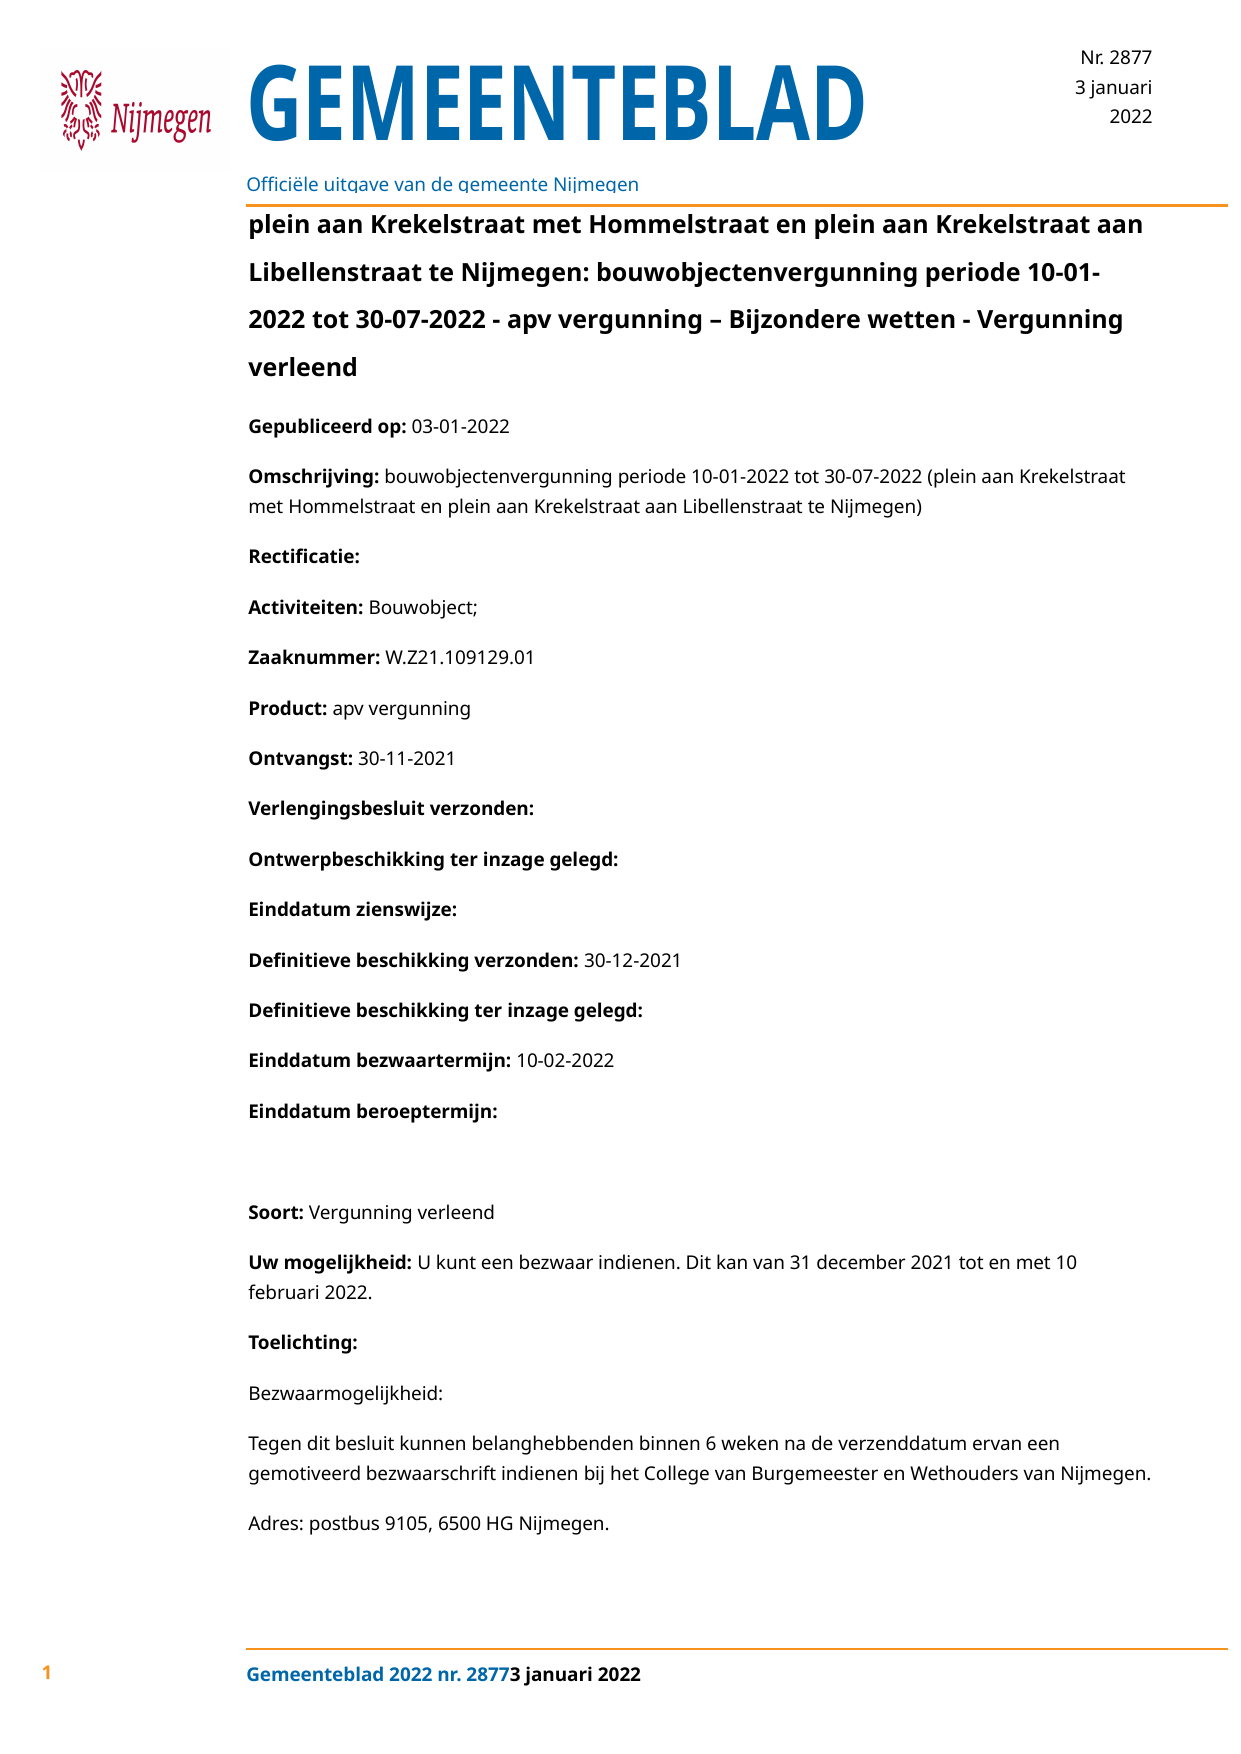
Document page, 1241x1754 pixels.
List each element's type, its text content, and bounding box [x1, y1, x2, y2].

text Ontvangst: 30-11-2021 [248, 745, 1152, 771]
text Product: apv vergunning [248, 695, 1152, 721]
text Rectificatie: [248, 543, 1152, 569]
text Uw mogelijkheid: U kunt een bezwaar indienen. Dit kan van 31 december 2021 tot en met 10 februari 2022. [248, 1249, 1152, 1305]
text Omschrijving: bouwobjectenvergunning periode 10-01-2022 tot 30-07-2022 (plein aan Krekelstraat met Hommelstraat en plein aan Krekelstraat aan Libellenstraat te Nijmegen) [248, 463, 1152, 519]
text Ontwerpbeschikking ter inzage gelegd: [248, 846, 1152, 872]
text Einddatum beroeptermijn: [248, 1098, 1152, 1124]
text Verlengingsbesluit verzonden: [248, 796, 1152, 821]
text Einddatum zienswijze: [248, 896, 1152, 922]
text Tegen dit besluit kunnen belanghebbenden binnen 6 weken na de verzenddatum ervan een gemotiveerd bezwaarschrift indienen bij het College van Burgemeester en Wethouders van Nijmegen. [248, 1430, 1152, 1486]
text Zaaknummer: W.Z21.109129.01 [248, 644, 1152, 670]
text Definitieve beschikking verzonden: 30-12-2021 [248, 947, 1152, 973]
text Gepubliceerd op: 03-01-2022 [248, 413, 1152, 439]
text Definitieve beschikking ter inzage gelegd: [248, 997, 1152, 1023]
text Bezwaarmogelijkheid: [248, 1380, 1152, 1406]
text plein aan Krekelstraat met Hommelstraat en plein aan Krekelstraat aan Libellenstraat te Nijmegen: bouwobjectenvergunning periode 10-01-2022 tot 30-07-2022 - apv vergunning – Bijzondere wetten - Vergunning verleend [248, 207, 1152, 384]
text Toelichting: [248, 1329, 1152, 1355]
text Adres: postbus 9105, 6500 HG Nijmegen. [248, 1510, 1152, 1536]
text Activiteiten: Bouwobject; [248, 594, 1152, 620]
text Soort: Vergunning verleend [248, 1199, 1152, 1225]
text Einddatum bezwaartermijn: 10-02-2022 [248, 1048, 1152, 1073]
picture [41, 47, 231, 172]
